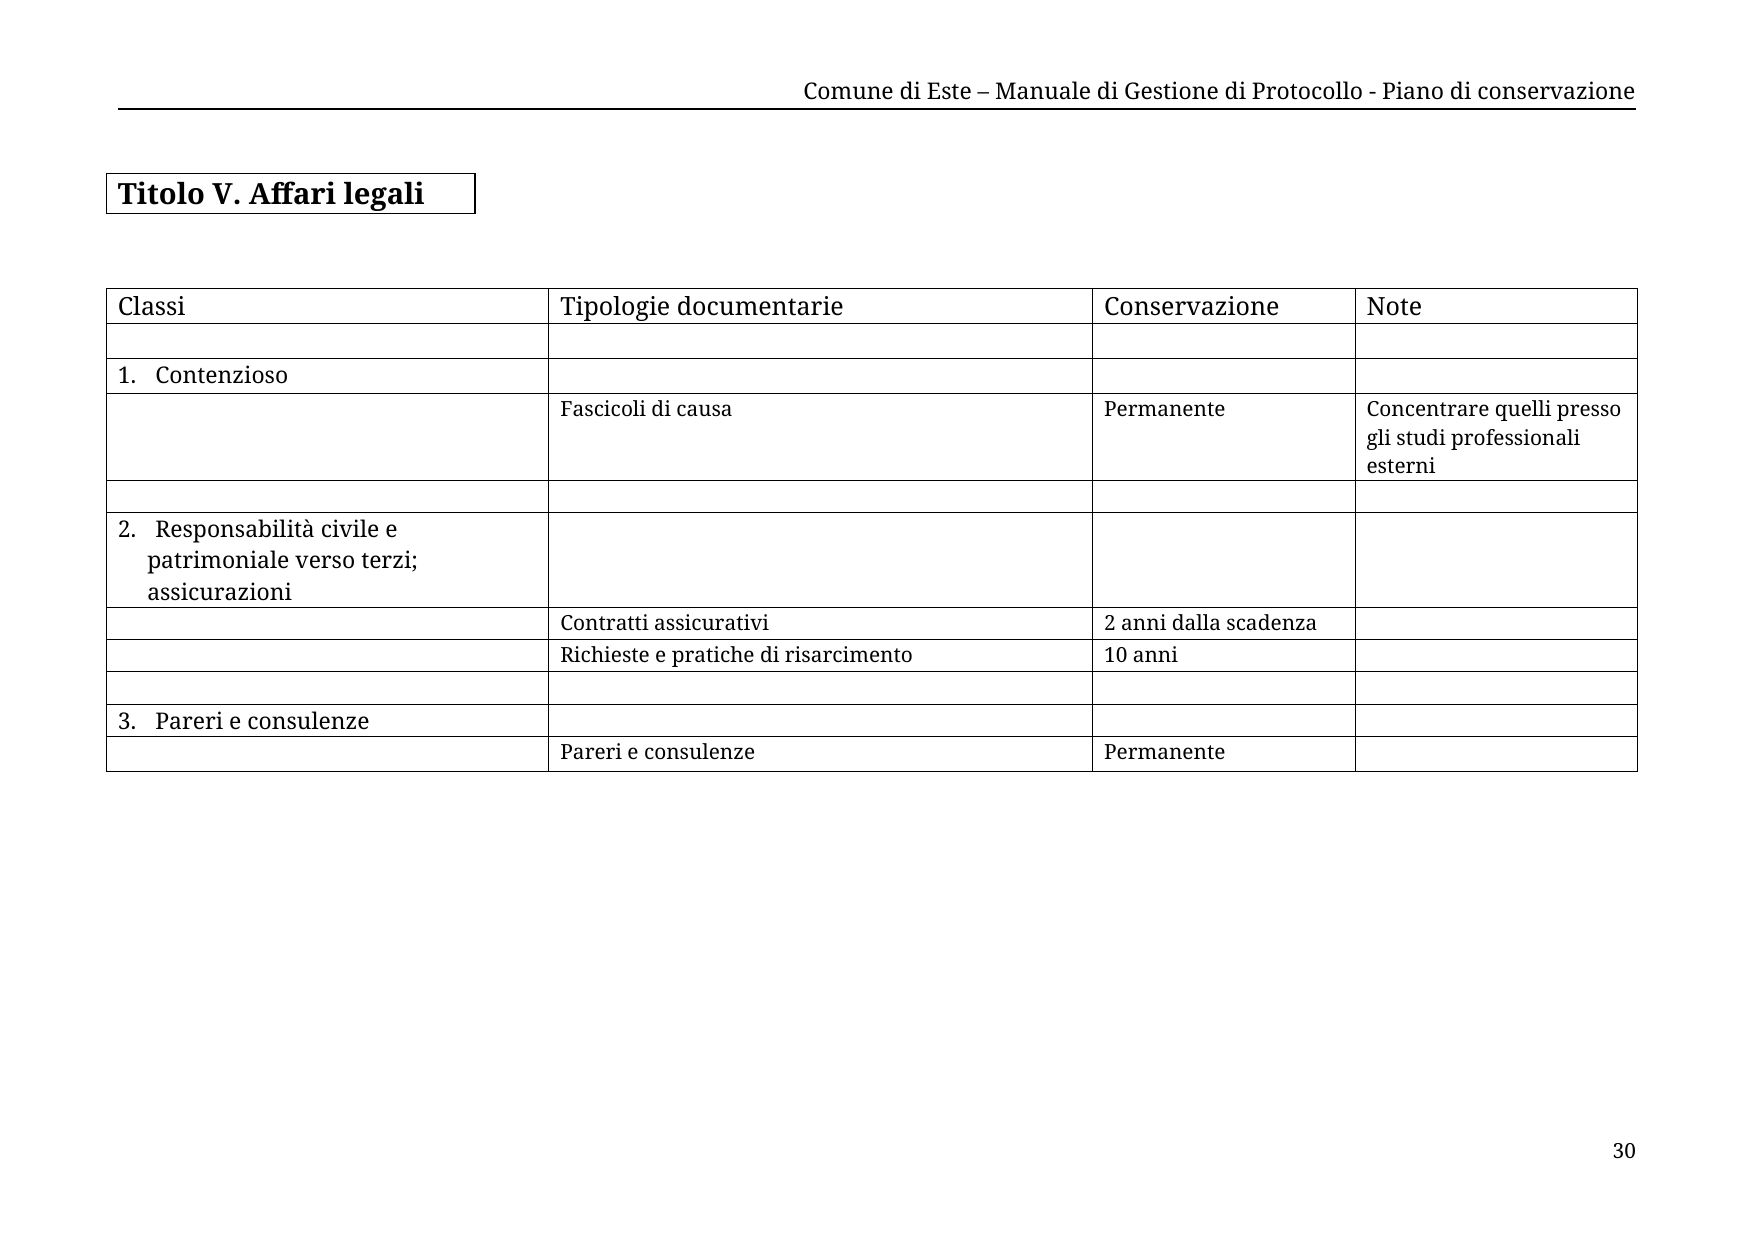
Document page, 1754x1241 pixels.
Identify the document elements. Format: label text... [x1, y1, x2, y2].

table_cell [549, 513, 1092, 607]
table_cell 2 anni dalla scadenza [1093, 608, 1355, 639]
table_cell [107, 608, 548, 639]
table_cell [1356, 513, 1637, 607]
table_cell [1356, 737, 1637, 771]
table_cell [1093, 359, 1355, 393]
table_cell Contratti assicurativi [549, 608, 1092, 639]
table_cell [107, 324, 548, 358]
table_header Classi [107, 289, 548, 323]
table_cell [1356, 640, 1637, 671]
table_cell Permanente [1093, 737, 1355, 771]
table_cell [549, 672, 1092, 703]
table_cell [107, 394, 548, 479]
table_header Note [1356, 289, 1637, 323]
table_cell [1093, 513, 1355, 607]
table_cell Pareri e consulenze [107, 705, 548, 736]
table_cell [1356, 481, 1637, 512]
table_cell [1093, 672, 1355, 703]
table_header Titolo V. Affari legali [107, 174, 474, 213]
table_cell Pareri e consulenze [549, 737, 1092, 771]
table_cell 10 anni [1093, 640, 1355, 671]
table_cell Richieste e pratiche di risarcimento [549, 640, 1092, 671]
table_cell [1356, 359, 1637, 393]
table_cell Contenzioso [107, 359, 548, 393]
table_cell [107, 672, 548, 703]
table_cell [549, 705, 1092, 736]
table_cell Concentrare quelli presso gli studi professionali esterni [1356, 394, 1637, 479]
table_cell [549, 481, 1092, 512]
table_cell Permanente [1093, 394, 1355, 479]
table_cell [1093, 705, 1355, 736]
table_cell [1356, 324, 1637, 358]
table_cell [107, 737, 548, 771]
table_cell [1093, 481, 1355, 512]
table_cell Responsabilità civile e patrimoniale verso terzi; assicurazioni [107, 513, 548, 607]
table_cell [1093, 324, 1355, 358]
table_header Tipologie documentarie [549, 289, 1092, 323]
table_cell [549, 359, 1092, 393]
table_cell [107, 640, 548, 671]
table_cell [107, 481, 548, 512]
table_cell [1356, 705, 1637, 736]
table_cell [1356, 608, 1637, 639]
table_cell [1356, 672, 1637, 703]
table_cell [549, 324, 1092, 358]
table_cell Fascicoli di causa [549, 394, 1092, 479]
table_header Conservazione [1093, 289, 1355, 323]
